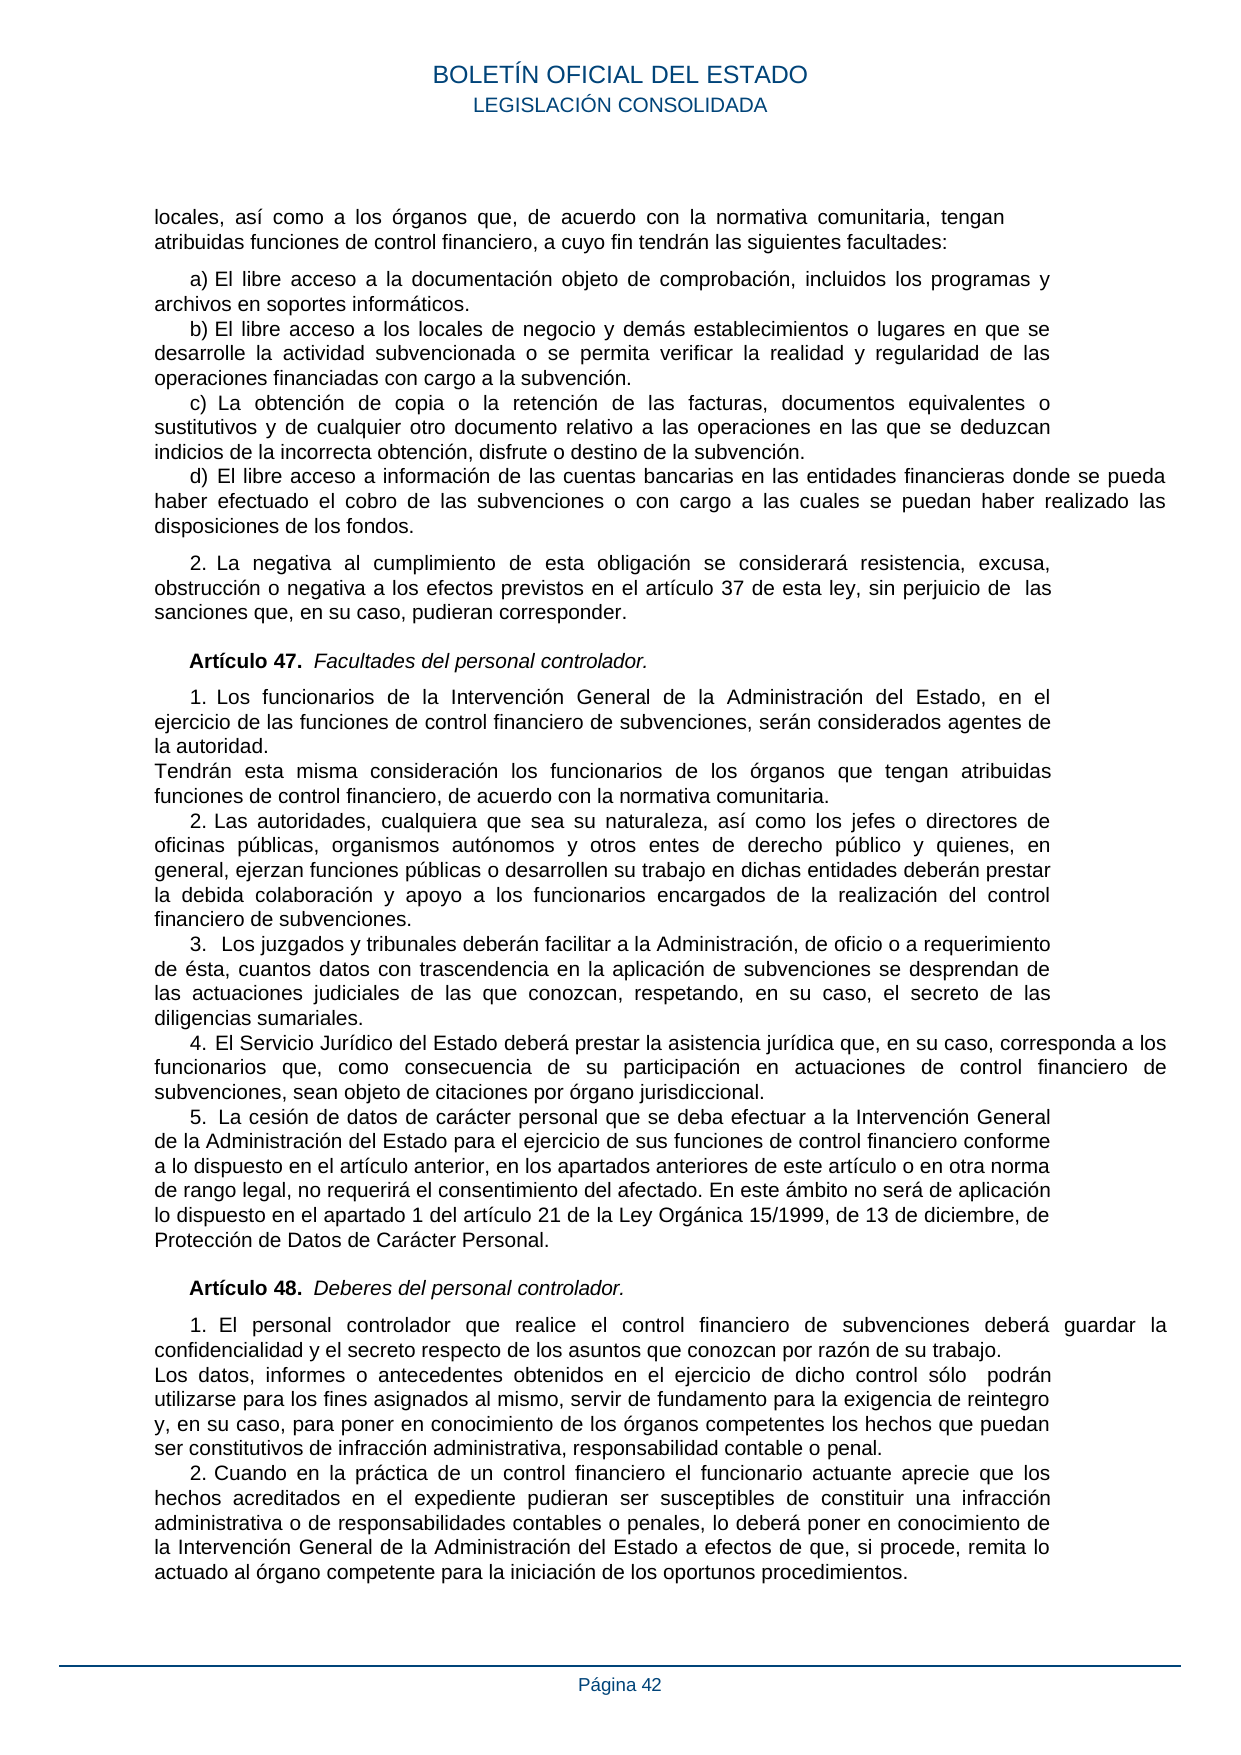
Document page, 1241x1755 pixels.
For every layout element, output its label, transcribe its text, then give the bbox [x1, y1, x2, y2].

list El libre acceso a los locales de negocio y demás establecimientos o lugares en que se desarrolle la actividad subvencionada o se permita verificar la realidad y regularidad de las operaciones financiadas con cargo a la subvención. [154, 316, 1052, 389]
text Artículo 47. Facultades del personal controlador. [189, 648, 1168, 672]
list El libre acceso a información de las cuentas bancarias en las entidades financieras donde se pueda haber efectuado el cobro de las subvenciones o con cargo a las cuales se puedan haber realizado las disposiciones de los fondos. [154, 464, 1168, 537]
text Artículo 48. Deberes del personal controlador. [189, 1276, 1168, 1300]
text locales, así como a los órganos que, de acuerdo con la normativa comunitaria, tengan atribuidas funciones de control financiero, a cuyo fin tendrán las siguientes facultades: [154, 205, 1053, 254]
list Las autoridades, cualquiera que sea su naturaleza, así como los jefes o directores de oficinas públicas, organismos autónomos y otros entes de derecho público y quienes, en general, ejerzan funciones públicas o desarrollen su trabajo en dichas entidades deberán prestar la debida colaboración y apoyo a los funcionarios encargados de la realización del control financiero de subvenciones. [154, 809, 1052, 931]
list La obtención de copia o la retención de las facturas, documentos equivalentes o sustitutivos y de cualquier otro documento relativo a las operaciones en las que se deduzcan indicios de la incorrecta obtención, disfrute o destino de la subvención. [154, 390, 1052, 463]
list Los juzgados y tribunales deberán facilitar a la Administración, de oficio o a requerimiento de ésta, cuantos datos con trascendencia en la aplicación de subvenciones se desprendan de las actuaciones judiciales de las que conozcan, respetando, en su caso, el secreto de las diligencias sumariales. [154, 932, 1052, 1030]
text Tendrán esta misma consideración los funcionarios de los órganos que tengan atribuidas funciones de control financiero, de acuerdo con la normativa comunitaria. [154, 759, 1052, 808]
text Los datos, informes o antecedentes obtenidos en el ejercicio de dicho control sólo podrán utilizarse para los fines asignados al mismo, servir de fundamento para la exigencia de reintegro y, en su caso, para poner en conocimiento de los órganos competentes los hechos que puedan ser constitutivos de infracción administrativa, responsabilidad contable o penal. [154, 1362, 1052, 1460]
list El Servicio Jurídico del Estado deberá prestar la asistencia jurídica que, en su caso, corresponda a los funcionarios que, como consecuencia de su participación en actuaciones de control financiero de subvenciones, sean objeto de citaciones por órgano jurisdiccional. [154, 1031, 1168, 1104]
list La cesión de datos de carácter personal que se deba efectuar a la Intervención General de la Administración del Estado para el ejercicio de sus funciones de control financiero conforme a lo dispuesto en el artículo anterior, en los apartados anteriores de este artículo o en otra norma de rango legal, no requerirá el consentimiento del afectado. En este ámbito no será de aplicación lo dispuesto en el apartado 1 del artículo 21 de la Ley Orgánica 15/1999, de 13 de diciembre, de Protección de Datos de Carácter Personal. [154, 1104, 1052, 1251]
list El personal controlador que realice el control financiero de subvenciones deberá guardar la confidencialidad y el secreto respecto de los asuntos que conozcan por razón de su trabajo. [154, 1313, 1168, 1362]
list Los funcionarios de la Intervención General de la Administración del Estado, en el ejercicio de las funciones de control financiero de subvenciones, serán considerados agentes de la autoridad. [154, 685, 1052, 758]
list La negativa al cumplimiento de esta obligación se considerará resistencia, excusa, obstrucción o negativa a los efectos previstos en el artículo 37 de esta ley, sin perjuicio de las sanciones que, en su caso, pudieran corresponder. [154, 551, 1052, 624]
list Cuando en la práctica de un control financiero el funcionario actuante aprecie que los hechos acreditados en el expediente pudieran ser susceptibles de constituir una infracción administrativa o de responsabilidades contables o penales, lo deberá poner en conocimiento de la Intervención General de la Administración del Estado a efectos de que, si procede, remita lo actuado al órgano competente para la iniciación de los oportunos procedimientos. [154, 1461, 1052, 1583]
list El libre acceso a la documentación objeto de comprobación, incluidos los programas y archivos en soportes informáticos. [154, 267, 1052, 316]
